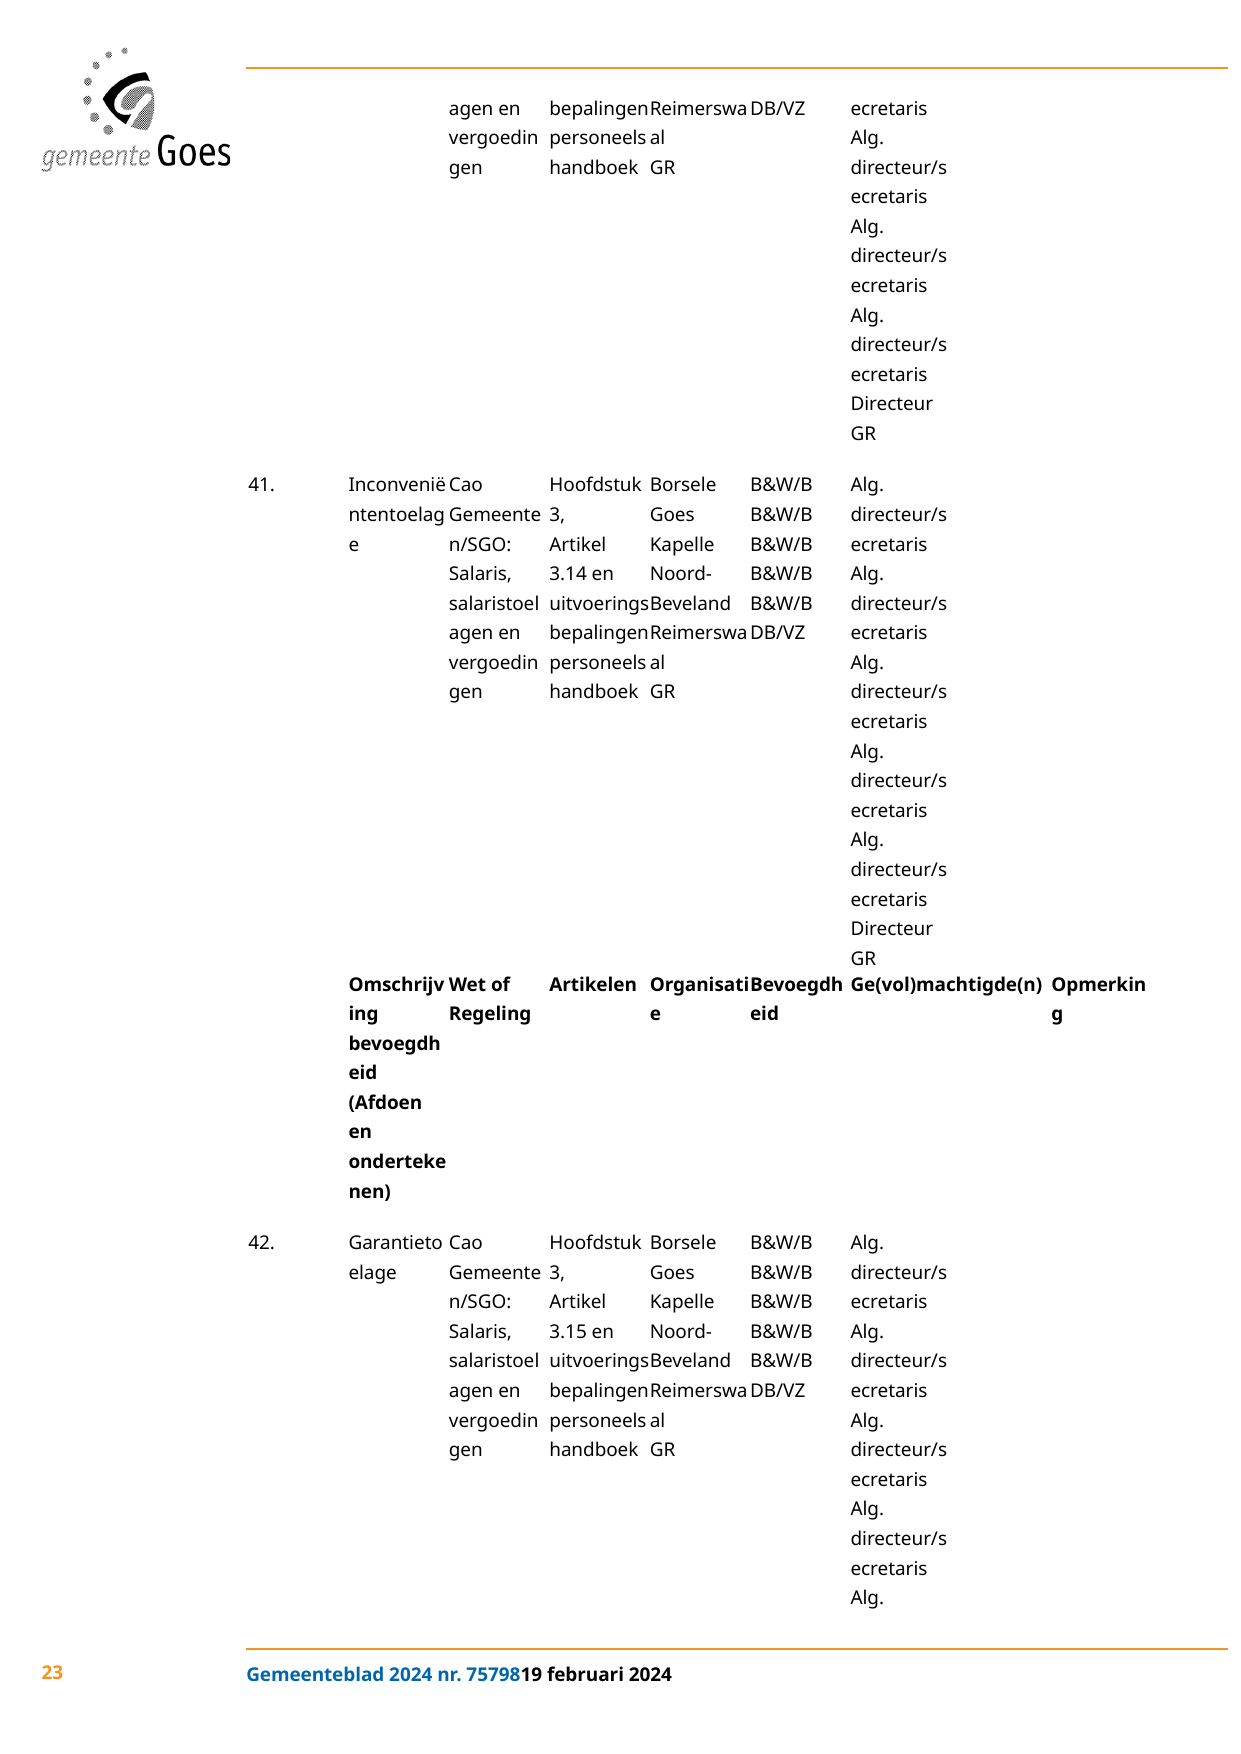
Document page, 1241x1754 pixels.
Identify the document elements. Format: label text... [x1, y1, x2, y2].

table_cell [248, 1204, 348, 1229]
table_cell B&W/B B&W/B B&W/B B&W/B B&W/B DB/VZ [750, 472, 850, 971]
table_cell ecretaris Alg. directeur/secretaris Alg. directeur/secretaris Alg. directeur/secretaris Directeur GR [850, 95, 951, 446]
table_cell [650, 1204, 750, 1229]
table_cell [348, 95, 449, 446]
table_cell [248, 971, 348, 1203]
table_cell [951, 95, 1051, 446]
table_cell Alg. directeur/secretaris Alg. directeur/secretaris Alg. directeur/secretaris Alg. directeur/secretaris Alg. directeur/secretaris Directeur GR [850, 472, 951, 971]
table_cell Artikelen [549, 971, 649, 1203]
table_cell Cao Gemeenten/SGO: Salaris, salaristoelagen en vergoedingen [449, 1229, 549, 1610]
table_cell Organisatie [650, 971, 750, 1203]
table_cell 42. [248, 1229, 348, 1610]
table_cell [1051, 1229, 1152, 1610]
table_cell 41. [248, 472, 348, 971]
table_cell [549, 1204, 649, 1229]
table_cell [449, 446, 549, 472]
table_cell [1051, 95, 1152, 446]
table_cell B&W/B B&W/B B&W/B B&W/B B&W/B DB/VZ [750, 1229, 850, 1610]
table_cell Alg. directeur/secretaris Alg. directeur/secretaris Alg. directeur/secretaris Alg. directeur/secretaris Alg. [850, 1229, 951, 1610]
table_cell bepalingen personeelshandboek [549, 95, 649, 446]
table_cell [348, 446, 449, 472]
table_cell [650, 446, 750, 472]
table_cell [549, 446, 649, 472]
table_cell agen en vergoedingen [449, 95, 549, 446]
table_cell [750, 1204, 850, 1229]
table_cell [951, 1204, 1051, 1229]
table_cell Hoofdstuk 3, Artikel 3.14 en uitvoeringsbepalingen personeelshandboek [549, 472, 649, 971]
table_cell DB/VZ [750, 95, 850, 446]
table_cell [1051, 446, 1152, 472]
table_cell Omschrijving bevoegdheid (Afdoen en ondertekenen) [348, 971, 449, 1203]
table_cell Opmerking [1051, 971, 1152, 1203]
table_cell Wet of Regeling [449, 971, 549, 1203]
table_cell [248, 95, 348, 446]
table_cell [1051, 472, 1152, 971]
table_cell Inconveniëntentoelage [348, 472, 449, 971]
table_cell [449, 1204, 549, 1229]
table_cell [850, 1204, 951, 1229]
table_cell Cao Gemeenten/SGO: Salaris, salaristoelagen en vergoedingen [449, 472, 549, 971]
picture [41, 47, 231, 172]
table_cell Garantietoelage [348, 1229, 449, 1610]
table_cell Borsele Goes Kapelle Noord-Beveland Reimerswaal GR [650, 472, 750, 971]
table_cell Borsele Goes Kapelle Noord-Beveland Reimerswaal GR [650, 1229, 750, 1610]
table_cell Hoofdstuk 3, Artikel 3.15 en uitvoeringsbepalingen personeelshandboek [549, 1229, 649, 1610]
table_cell [951, 446, 1051, 472]
table_cell [951, 1229, 1051, 1610]
table_cell [750, 446, 850, 472]
table_cell [348, 1204, 449, 1229]
table_cell Reimerswaal GR [650, 95, 750, 446]
table_cell [850, 446, 951, 472]
table_cell Ge(vol)machtigde(n) [850, 971, 1051, 1203]
table_cell [248, 446, 348, 472]
table_cell [951, 472, 1051, 971]
table_cell Bevoegdheid [750, 971, 850, 1203]
table_cell [1051, 1204, 1152, 1229]
